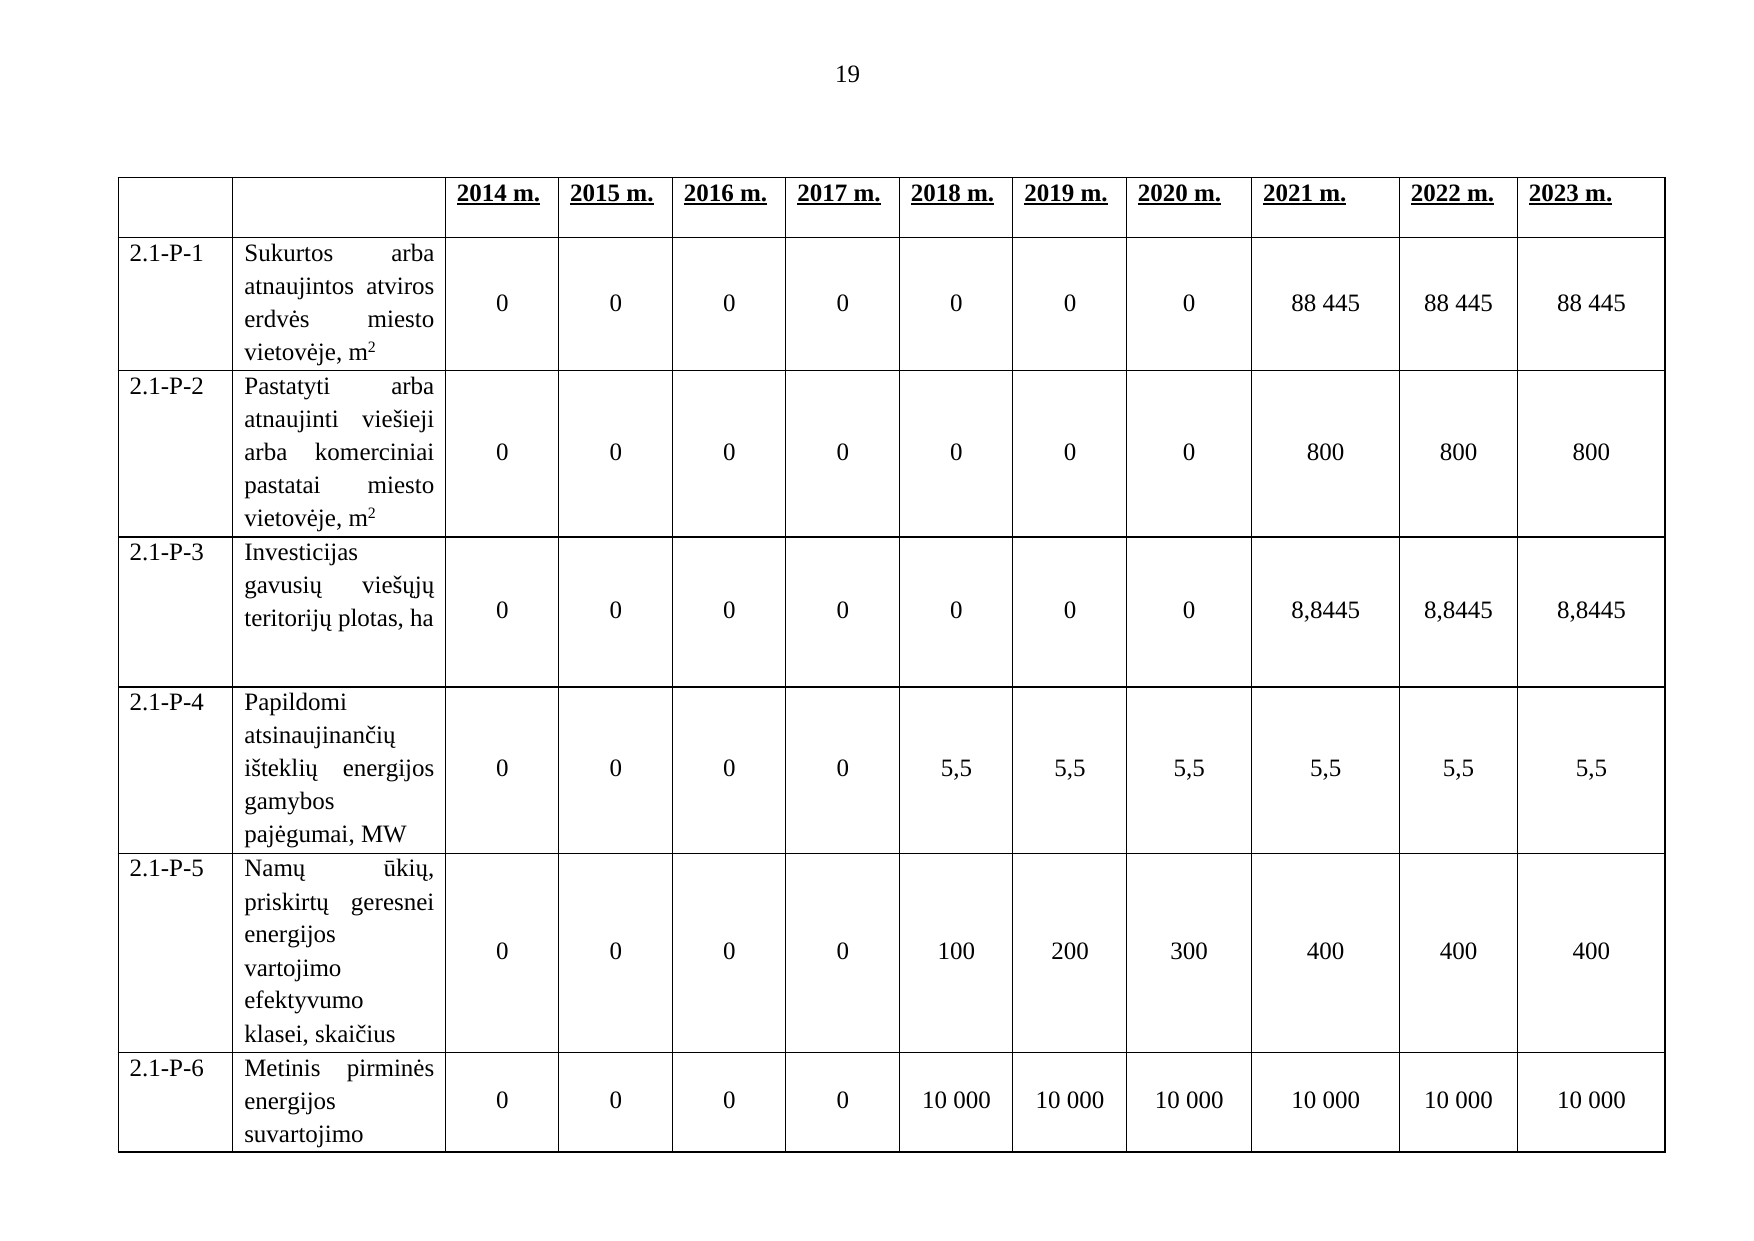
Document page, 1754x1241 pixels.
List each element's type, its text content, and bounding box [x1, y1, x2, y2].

table_cell 8,8445 [1400, 538, 1517, 686]
table_cell 0 [673, 238, 785, 370]
table_cell 400 [1400, 854, 1517, 1052]
table_cell 0 [559, 238, 672, 370]
table_cell 0 [446, 688, 558, 852]
table_cell 2018 m. [900, 178, 1012, 237]
table_cell 2.1-P-5 [119, 854, 232, 1052]
table_cell 0 [446, 238, 558, 370]
table_cell 0 [786, 538, 899, 686]
table_cell 2015 m. [559, 178, 672, 237]
table_cell 2017 m. [786, 178, 899, 237]
table_cell 400 [1252, 854, 1399, 1052]
table_cell 0 [1127, 371, 1251, 536]
table_cell 800 [1252, 371, 1399, 536]
table_cell 5,5 [1518, 688, 1664, 852]
table_cell 0 [673, 371, 785, 536]
table_cell 0 [673, 538, 785, 686]
table_cell Investicijas gavusių viešųjų teritorijų plotas, ha [233, 538, 445, 686]
table_cell 5,5 [1400, 688, 1517, 852]
table_cell 5,5 [1127, 688, 1251, 852]
table_cell Namų ūkių, priskirtų geresnei energijos vartojimo efektyvumo klasei, skaičius [233, 854, 445, 1052]
table_cell 2020 m. [1127, 178, 1251, 237]
table_cell 400 [1518, 854, 1664, 1052]
table_cell 800 [1518, 371, 1664, 536]
table_cell 5,5 [900, 688, 1012, 852]
table_cell 2014 m. [446, 178, 558, 237]
table_cell Sukurtos arba atnaujintos atviros erdvės miesto vietovėje, m2 [233, 238, 445, 370]
table_cell 0 [559, 538, 672, 686]
table_cell 100 [900, 854, 1012, 1052]
table_cell 0 [673, 1053, 785, 1151]
table_cell 0 [1013, 538, 1126, 686]
table_cell 0 [1127, 538, 1251, 686]
table_cell 200 [1013, 854, 1126, 1052]
table_cell 0 [559, 854, 672, 1052]
table_cell 88 445 [1252, 238, 1399, 370]
table_cell 800 [1400, 371, 1517, 536]
table_cell 0 [786, 688, 899, 852]
table_cell 0 [1013, 238, 1126, 370]
table_cell 0 [786, 238, 899, 370]
table_cell 8,8445 [1518, 538, 1664, 686]
table_cell 88 445 [1518, 238, 1664, 370]
table_cell 88 445 [1400, 238, 1517, 370]
table_cell 2.1-P-6 [119, 1053, 232, 1151]
table_cell 2023 m. [1518, 178, 1664, 237]
table_cell 0 [673, 854, 785, 1052]
table_cell [233, 178, 445, 237]
table_cell 2.1-P-3 [119, 538, 232, 686]
table_cell 2021 m. [1252, 178, 1399, 237]
table_cell 0 [446, 854, 558, 1052]
table_cell 300 [1127, 854, 1251, 1052]
table_cell 0 [559, 688, 672, 852]
table_cell 0 [446, 371, 558, 536]
table_cell 0 [1127, 238, 1251, 370]
table_cell 10 000 [1252, 1053, 1399, 1151]
table_cell [119, 178, 232, 237]
table_cell 0 [900, 238, 1012, 370]
table_cell 8,8445 [1252, 538, 1399, 686]
table_cell 0 [900, 538, 1012, 686]
table_cell 0 [446, 1053, 558, 1151]
table_cell 10 000 [1013, 1053, 1126, 1151]
table_cell 2.1-P-2 [119, 371, 232, 536]
table_cell 5,5 [1252, 688, 1399, 852]
table_cell 10 000 [1127, 1053, 1251, 1151]
table_cell 0 [786, 854, 899, 1052]
table_cell 0 [559, 371, 672, 536]
table_cell 0 [559, 1053, 672, 1151]
table_cell Papildomi atsinaujinančių išteklių energijos gamybos pajėgumai, MW [233, 688, 445, 852]
table_cell 10 000 [1400, 1053, 1517, 1151]
table_cell 0 [786, 1053, 899, 1151]
table_cell 0 [900, 371, 1012, 536]
table_cell 2016 m. [673, 178, 785, 237]
table_cell 2.1-P-1 [119, 238, 232, 370]
table_cell 0 [786, 371, 899, 536]
table_cell 2.1-P-4 [119, 688, 232, 852]
table_cell 0 [1013, 371, 1126, 536]
table_cell 2019 m. [1013, 178, 1126, 237]
table_cell 5,5 [1013, 688, 1126, 852]
table_cell 2022 m. [1400, 178, 1517, 237]
table_cell Pastatyti arba atnaujinti viešieji arba komerciniai pastatai miesto vietovėje, m2 [233, 371, 445, 536]
table_cell 0 [446, 538, 558, 686]
table_cell 0 [673, 688, 785, 852]
table_cell 10 000 [1518, 1053, 1664, 1151]
table_cell 10 000 [900, 1053, 1012, 1151]
table_cell Metinis pirminės energijos suvartojimo [233, 1053, 445, 1151]
